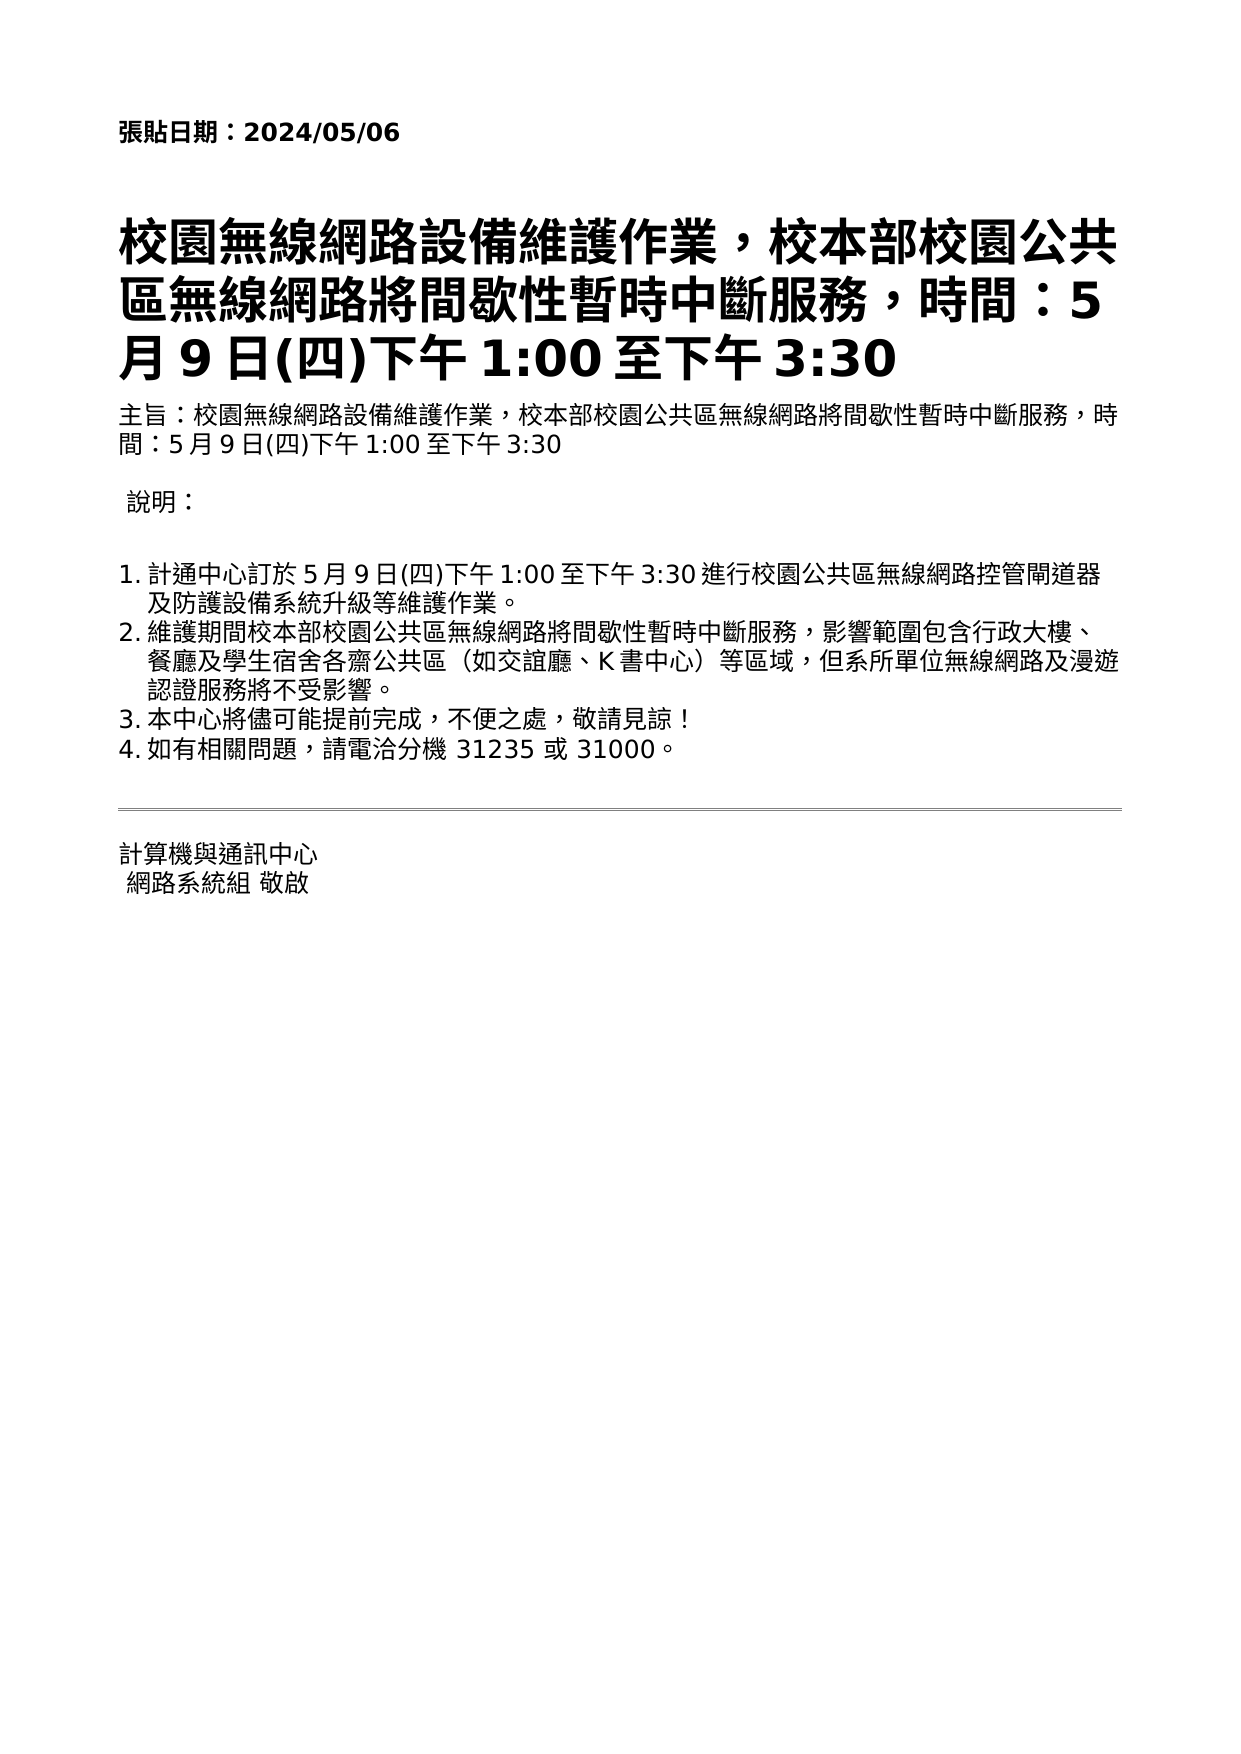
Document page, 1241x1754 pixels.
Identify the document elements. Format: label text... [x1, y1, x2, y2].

text 張貼日期：2024/05/06 [118, 118, 1122, 176]
subtitle 校園無線網路設備維護作業，校本部校園公共區無線網路將間歇性暫時中斷服務，時間：5月9日(四)下午1:00至下午3:30 [118, 214, 1122, 389]
list 維護期間校本部校園公共區無線網路將間歇性暫時中斷服務，影響範圍包含行政大樓、餐廳及學生宿舍各齋公共區（如交誼廳、K書中心）等區域，但系所單位無線網路及漫遊認證服務將不受影響。 [118, 618, 1122, 706]
list 本中心將儘可能提前完成，不便之處，敬請見諒！ [118, 706, 1122, 735]
list 如有相關問題，請電洽分機 31235 或 31000。 [118, 735, 1122, 764]
list 計通中心訂於5月9日(四)下午1:00至下午3:30進行校園公共區無線網路控管閘道器及防護設備系統升級等維護作業。 [118, 560, 1122, 618]
text 主旨：校園無線網路設備維護作業，校本部校園公共區無線網路將間歇性暫時中斷服務，時間：5月9日(四)下午1:00至下午3:30 說明： [118, 401, 1122, 518]
text 計算機與通訊中心 網路系統組 敬啟 [118, 840, 1122, 898]
